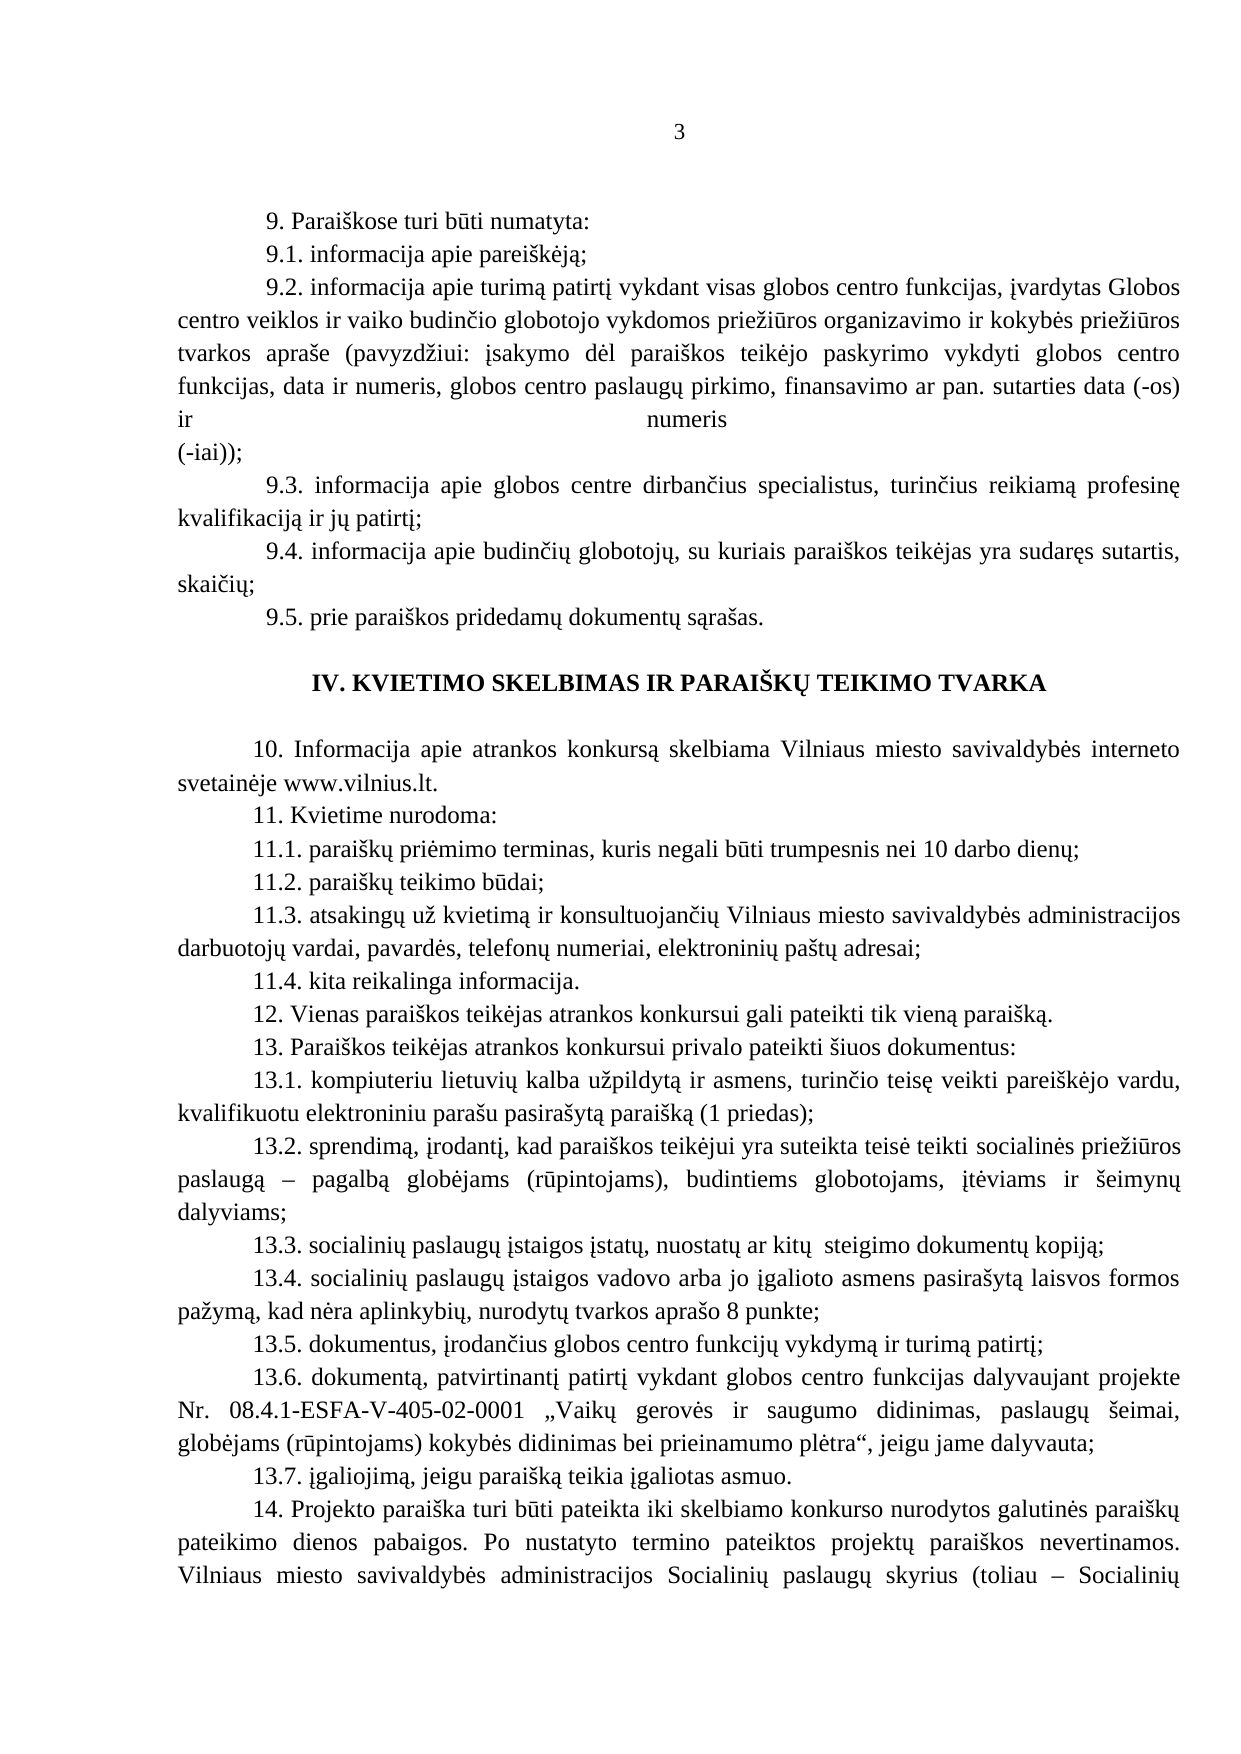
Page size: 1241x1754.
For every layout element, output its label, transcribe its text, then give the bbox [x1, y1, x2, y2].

text IV. KVIETIMO SKELBIMAS IR PARAIŠKŲ TEIKIMO TVARKA [177, 668, 1181, 697]
text 9.5. prie paraiškos pridedamų dokumentų sąrašas. [177, 602, 1181, 631]
text 14. Projekto paraiška turi būti pateikta iki skelbiamo konkurso nurodytos galutinės paraiškų pateikimo dienos pabaigos. Po nustatyto termino pateiktos projektų paraiškos nevertinamos. Vilniaus miesto savivaldybės administracijos Socialinių paslaugų skyrius (toliau – Socialinių [177, 1494, 1181, 1589]
text 11.3. atsakingų už kvietimą ir konsultuojančių Vilniaus miesto savivaldybės administracijos darbuotojų vardai, pavardės, telefonų numeriai, elektroninių paštų adresai; [177, 900, 1181, 961]
text 9.3. informacija apie globos centre dirbančius specialistus, turinčius reikiamą profesinę kvalifikaciją ir jų patirtį; [177, 470, 1181, 532]
text 10. Informacija apie atrankos konkursą skelbiama Vilniaus miesto savivaldybės interneto svetainėje www.vilnius.lt. [177, 734, 1181, 796]
text 13.3. socialinių paslaugų įstaigos įstatų, nuostatų ar kitų steigimo dokumentų kopiją; [177, 1230, 1181, 1259]
text 11.1. paraiškų priėmimo terminas, kuris negali būti trumpesnis nei 10 darbo dienų; [177, 834, 1181, 862]
text 9. Paraiškose turi būti numatyta: [177, 206, 1181, 235]
text 13.2. sprendimą, įrodantį, kad paraiškos teikėjui yra suteikta teisė teikti socialinės priežiūros paslaugą – pagalbą globėjams (rūpintojams), budintiems globotojams, įtėviams ir šeimynų dalyviams; [177, 1131, 1181, 1226]
text 13. Paraiškos teikėjas atrankos konkursui privalo pateikti šiuos dokumentus: [177, 1032, 1181, 1061]
text 11.2. paraiškų teikimo būdai; [177, 867, 1181, 895]
text 13.7. įgaliojimą, jeigu paraišką teikia įgaliotas asmuo. [177, 1461, 1181, 1490]
text 13.1. kompiuteriu lietuvių kalba užpildytą ir asmens, turinčio teisę veikti pareiškėjo vardu, kvalifikuotu elektroniniu parašu pasirašytą paraišką (1 priedas); [177, 1065, 1181, 1127]
text 11.4. kita reikalinga informacija. [177, 966, 1181, 994]
text 13.5. dokumentus, įrodančius globos centro funkcijų vykdymą ir turimą patirtį; [177, 1329, 1181, 1358]
text 9.2. informacija apie turimą patirtį vykdant visas globos centro funkcijas, įvardytas Globos centro veiklos ir vaiko budinčio globotojo vykdomos priežiūros organizavimo ir kokybės priežiūros tvarkos apraše (pavyzdžiui: įsakymo dėl paraiškos teikėjo paskyrimo vykdyti globos centro funkcijas, data ir numeris, globos centro paslaugų pirkimo, finansavimo ar pan. sutarties data (-os) ir numeris (-iai)); [177, 272, 1181, 466]
text 9.1. informacija apie pareiškėją; [177, 239, 1181, 268]
text 12. Vienas paraiškos teikėjas atrankos konkursui gali pateikti tik vieną paraišką. [177, 999, 1181, 1027]
text 11. Kvietime nurodoma: [177, 801, 1181, 829]
text 9.4. informacija apie budinčių globotojų, su kuriais paraiškos teikėjas yra sudaręs sutartis, skaičių; [177, 536, 1181, 598]
text 13.4. socialinių paslaugų įstaigos vadovo arba jo įgalioto asmens pasirašytą laisvos formos pažymą, kad nėra aplinkybių, nurodytų tvarkos aprašo 8 punkte; [177, 1263, 1181, 1325]
text 13.6. dokumentą, patvirtinantį patirtį vykdant globos centro funkcijas dalyvaujant projekte Nr. 08.4.1-ESFA-V-405-02-0001 „Vaikų gerovės ir saugumo didinimas, paslaugų šeimai, globėjams (rūpintojams) kokybės didinimas bei prieinamumo plėtra“, jeigu jame dalyvauta; [177, 1362, 1181, 1457]
